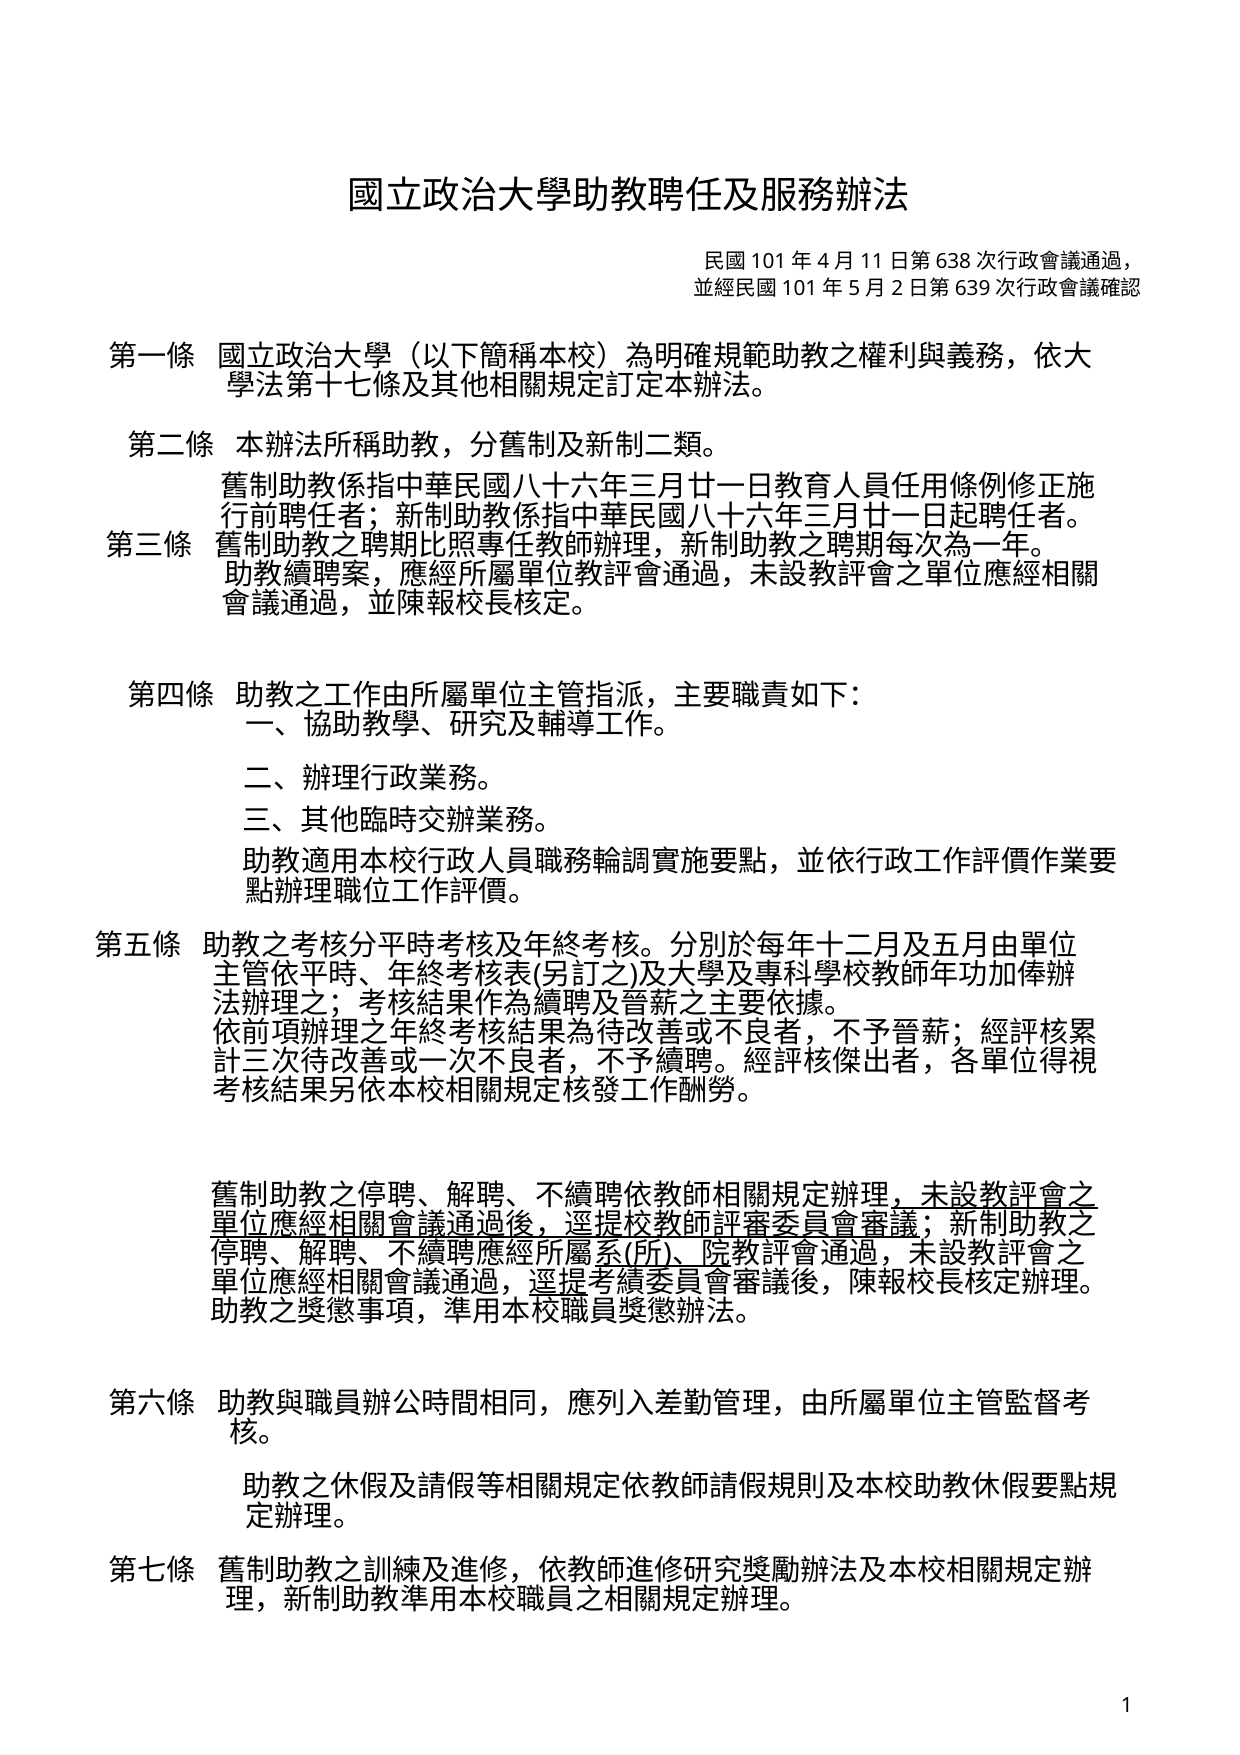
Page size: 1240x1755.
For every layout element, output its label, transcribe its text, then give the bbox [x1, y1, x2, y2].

text 單位應經相關會議通過後，逕提校教師評審委員會審議；新制助教之 [600, 1211, 629, 1236]
text 行前聘任者；新制助教係指中華民國八十六年三月廿一日起聘任者。 [220, 503, 1231, 532]
text 第五條 助教之考核分平時考核及年終考核。分別於每年十二月及五月由單位 [94, 932, 1231, 961]
text 學法第十七條及其他相關規定訂定本辦法。 [226, 372, 1231, 402]
text 國立政治大學助教聘任及服務辦法 [347, 178, 977, 216]
text 第四條 助教之工作由所屬單位主管指派，主要職責如下： [127, 682, 981, 711]
text 核。 [229, 1419, 1231, 1448]
text 主管依平時、年終考核表(另訂之)及大學及專科學校教師年功加俸辦 [212, 961, 1231, 990]
text 依前項辦理之年終考核結果為待改善或不良者，不予晉薪；經評核累 [212, 1019, 1231, 1048]
text 民國 101 年 4 月 11 日第 638 次行政會議通過， [1074, 252, 1110, 270]
text 三、其他臨時交辦業務。 [242, 807, 593, 836]
text 二、辦理行政業務。 [244, 765, 532, 794]
text 第七條 舊制助教之訓練及進修，依教師進修研究獎勵辦法及本校相關規定辦 [108, 1557, 1231, 1586]
text 停聘、解聘、不續聘應經所屬系(所)、院教評會通過，未設教評會之 [604, 1240, 641, 1265]
text 點辦理職位工作評價。 [245, 878, 1231, 907]
text 舊制助教之停聘、解聘、不續聘依教師相關規定辦理，未設教評會之 [1046, 1182, 1231, 1211]
text 單位應經相關會議通過後，逕提校教師評審委員會審議；新制助教之 [631, 1211, 663, 1236]
text 單位應經相關會議通過後，逕提校教師評審委員會審議；新制助教之 [673, 1211, 701, 1236]
text 一、協助教學、研究及輔導工作。 [245, 711, 981, 740]
text 單位應經相關會議通過後，逕提校教師評審委員會審議；新制助教之 [733, 1211, 784, 1236]
text 助教適用本校行政人員職務輪調實施要點，並依行政工作評價作業要 [242, 848, 1231, 878]
text 舊制助教之停聘、解聘、不續聘依教師相關規定辦理，未設教評會之 [999, 1182, 1027, 1207]
text 並經民國 101 年 5 月 2 日第 639 次行政會議確認 [693, 279, 1179, 299]
text 單位應經相關會議通過後，逕提校教師評審委員會審議；新制助教之 [519, 1211, 599, 1236]
text 第一條 國立政治大學（以下簡稱本校）為明確規範助教之權利與義務，依大 [108, 343, 1231, 372]
text 單位應經相關會議通過，逕提考績委員會審議後，陳報校長核定辦理。 [210, 1269, 563, 1298]
text 單位應經相關會議通過後，逕提校教師評審委員會審議；新制助教之 [246, 1211, 284, 1236]
text 考核結果另依本校相關規定核發工作酬勞。 [212, 1077, 1231, 1107]
text 舊制助教係指中華民國八十六年三月廿一日教育人員任用條例修正施 [220, 473, 1231, 503]
text 民國 101 年 4 月 11 日第 638 次行政會議通過， [1029, 252, 1073, 270]
text 助教續聘案，應經所屬單位教評會通過，未設教評會之單位應經相關 [224, 561, 1231, 590]
text 單位應經相關會議通過後，逕提校教師評審委員會審議；新制助教之 [703, 1211, 731, 1236]
text 計三次待改善或一次不良者，不予續聘。經評核傑出者，各單位得視 [212, 1048, 1231, 1077]
text 單位應經相關會議通過後，逕提校教師評審委員會審議；新制助教之 [383, 1211, 520, 1236]
text 單位應經相關會議通過後，逕提校教師評審委員會審議；新制助教之 [210, 1211, 247, 1236]
text 單位應經相關會議通過後，逕提校教師評審委員會審議；新制助教之 [272, 1211, 334, 1236]
text 理，新制助教準用本校職員之相關規定辦理。 [225, 1586, 1231, 1615]
text 舊制助教之停聘、解聘、不續聘依教師相關規定辦理，未設教評會之 [1029, 1182, 1089, 1207]
text 助教之獎懲事項，準用本校職員獎懲辦法。 [210, 1298, 1231, 1327]
text 定辦理。 [245, 1503, 1231, 1532]
text 舊制助教之停聘、解聘、不續聘依教師相關規定辦理，未設教評會之 [210, 1182, 1026, 1211]
text 會議通過，並陳報校長核定。 [222, 590, 1231, 619]
text 第六條 助教與職員辦公時間相同，應列入差勤管理，由所屬單位主管監督考 [108, 1390, 1231, 1419]
text 停聘、解聘、不續聘應經所屬系(所)、院教評會通過，未設教評會之 [651, 1240, 703, 1265]
text 民國 101 年 4 月 11 日第 638 次行政會議通過， [1103, 252, 1177, 270]
text 單位應經相關會議通過，逕提考績委員會審議後，陳報校長核定辦理。 [564, 1269, 1231, 1298]
text 民國 101 年 4 月 11 日第 638 次行政會議通過， [849, 252, 920, 270]
text 民國 101 年 4 月 11 日第 638 次行政會議通過， [921, 252, 1032, 270]
text 停聘、解聘、不續聘應經所屬系(所)、院教評會通過，未設教評會之 [705, 1240, 1231, 1269]
text 第三條 舊制助教之聘期比照專任教師辦理，新制助教之聘期每次為一年。 [105, 532, 1231, 561]
text 停聘、解聘、不續聘應經所屬系(所)、院教評會通過，未設教評會之 [210, 1240, 608, 1269]
text 民國 101 年 4 月 11 日第 638 次行政會議通過， [798, 252, 849, 270]
text 法辦理之；考核結果作為續聘及晉薪之主要依據。 [212, 990, 1231, 1019]
text 1 [1121, 1694, 1144, 1718]
text 單位應經相關會議通過後，逕提校教師評審委員會審議；新制助教之 [784, 1211, 1231, 1240]
text 第二條 本辦法所稱助教，分舊制及新制二類。 [127, 432, 813, 461]
text 助教之休假及請假等相關規定依教師請假規則及本校助教休假要點規 [242, 1473, 1231, 1503]
text 民國 101 年 4 月 11 日第 638 次行政會議通過， [744, 252, 802, 270]
text 舊制助教之停聘、解聘、不續聘依教師相關規定辦理，未設教評會之 [936, 1182, 989, 1207]
